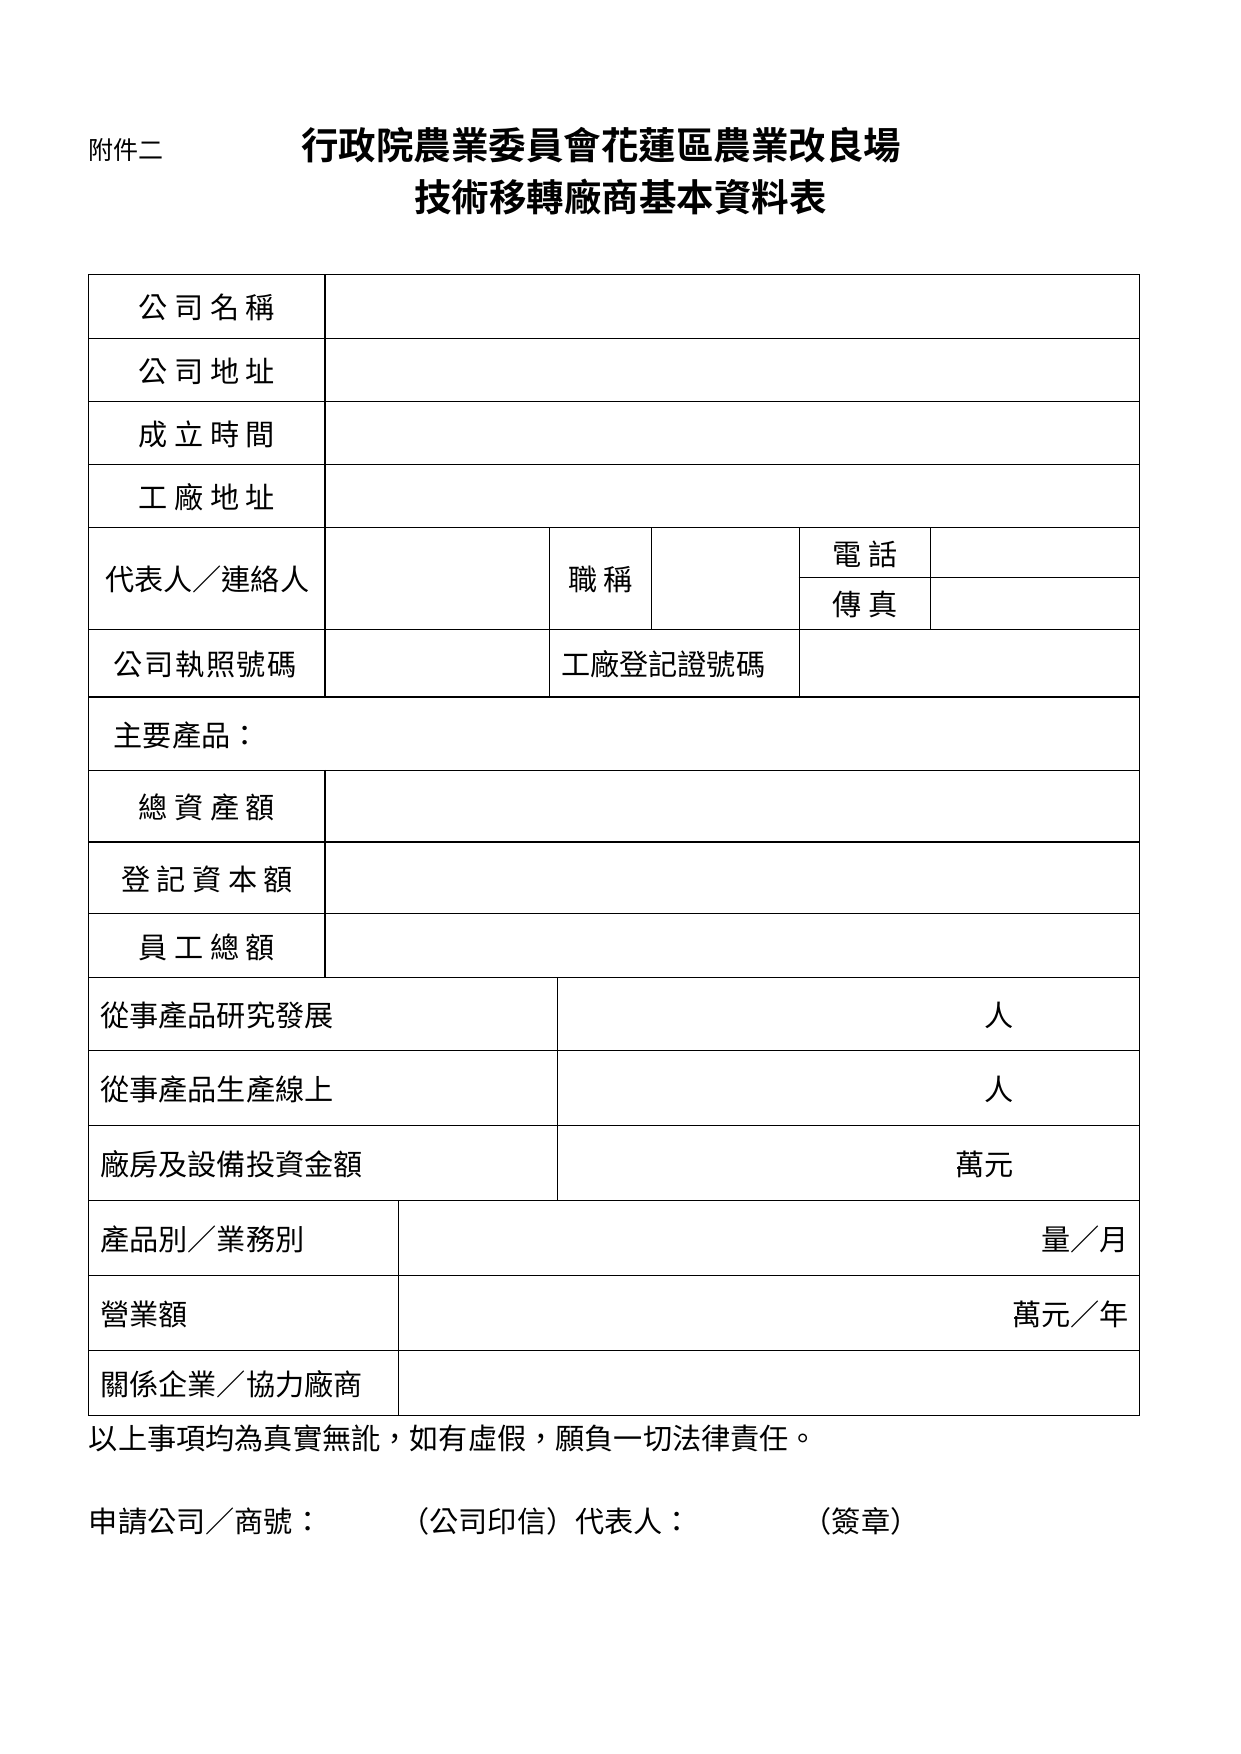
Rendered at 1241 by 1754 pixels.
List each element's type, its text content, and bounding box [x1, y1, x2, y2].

table_cell [326, 402, 1139, 464]
table_cell [931, 528, 1139, 577]
table_cell 成 立 時 間 [89, 402, 324, 464]
table_cell [326, 528, 549, 628]
table_cell 從事產品生產線上 [89, 1051, 557, 1125]
table_cell [326, 771, 1139, 841]
table_cell [326, 465, 1139, 527]
text 技術移轉廠商基本資料表 [89, 170, 1152, 222]
table_cell 公司執照號碼 [89, 630, 324, 696]
text 附件二 行政院農業委員會花蓮區農業改良場 [89, 118, 1152, 170]
table_cell 員 工 總 額 [89, 914, 324, 977]
table_cell 代表人／連絡人 [89, 528, 324, 628]
table_cell 傳 真 [800, 578, 930, 628]
table_cell [326, 339, 1139, 401]
table_cell 產品別／業務別 [89, 1201, 398, 1275]
table_cell 廠房及設備投資金額 [89, 1126, 557, 1200]
table_cell 公 司 地 址 [89, 339, 324, 401]
table_cell 職 稱 [550, 528, 651, 628]
table_cell 關係企業／協力廠商 [89, 1351, 398, 1415]
table_cell 人 [558, 1051, 1139, 1125]
table_cell 營業額 [89, 1276, 398, 1350]
table_cell [326, 914, 1139, 977]
table_cell 從事產品研究發展 [89, 978, 557, 1050]
table_cell 登 記 資 本 額 [89, 843, 324, 913]
table_cell [326, 843, 1139, 913]
table_cell 人 [558, 978, 1139, 1050]
table_header [326, 275, 1139, 338]
table_header 公 司 名 稱 [89, 275, 324, 338]
text 以上事項均為真實無訛，如有虛假，願負一切法律責任。 [89, 1416, 1152, 1458]
table_cell 量／月 [399, 1201, 1139, 1275]
table_cell 工 廠 地 址 [89, 465, 324, 527]
table_cell 主要產品： [89, 698, 1139, 770]
table_cell [931, 578, 1139, 628]
table_cell 萬元 [558, 1126, 1139, 1200]
table_cell [800, 630, 1139, 696]
table_cell 工廠登記證號碼 [550, 630, 799, 696]
table_cell [399, 1351, 1139, 1415]
text 申請公司／商號： （公司印信）代表人： （簽章） [89, 1499, 1152, 1541]
table_cell 電 話 [800, 528, 930, 577]
table_cell 總 資 產 額 [89, 771, 324, 841]
table_cell 萬元／年 [399, 1276, 1139, 1350]
table_cell [652, 528, 799, 628]
table_cell [326, 630, 549, 696]
